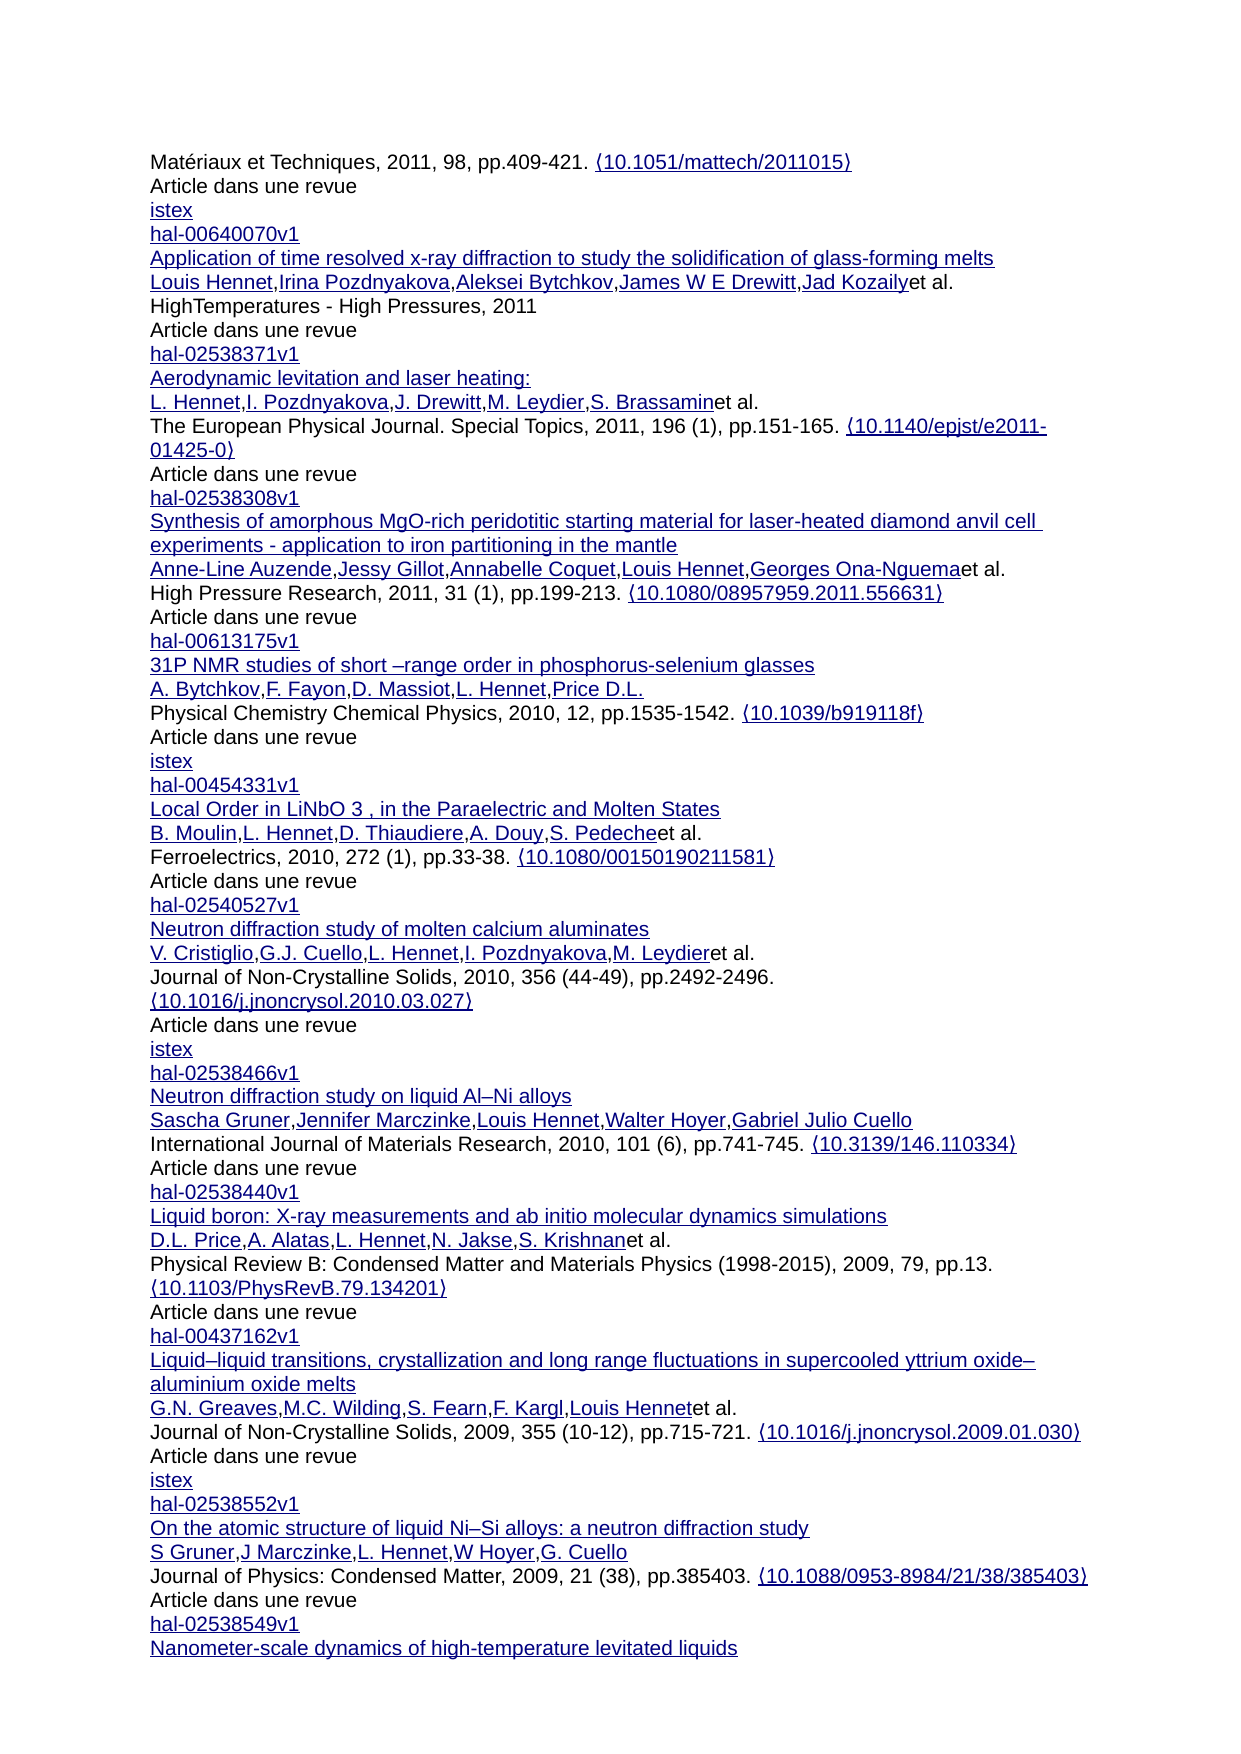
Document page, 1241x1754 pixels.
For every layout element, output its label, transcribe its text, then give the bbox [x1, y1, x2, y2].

table_cell Liquid boron: X-ray measurements and ab initio molecular dynamics simulations D.L. Price,A. Alatas,L. Hennet,N. Jakse,S. Krishnanet al. Physical Review B: Condensed Matter and Materials Physics (1998-2015), 2009, 79, pp.13. ⟨10.1103/PhysRevB.79.134201⟩ Article dans une revue hal-00437162v1 [150, 1204, 1090, 1348]
table_cell 31P NMR studies of short –range order in phosphorus-selenium glasses A. Bytchkov,F. Fayon,D. Massiot,L. Hennet,Price D.L. Physical Chemistry Chemical Physics, 2010, 12, pp.1535-1542. ⟨10.1039/b919118f⟩ Article dans une revue istex hal-00454331v1 [150, 653, 1090, 797]
table_cell Aerodynamic levitation and laser heating: L. Hennet,I. Pozdnyakova,J. Drewitt,M. Leydier,S. Brassaminet al. The European Physical Journal. Special Topics, 2011, 196 (1), pp.151-165. ⟨10.1140/epjst/e2011-01425-0⟩ Article dans une revue hal-02538308v1 [150, 366, 1090, 509]
table_cell Neutron diffraction study of molten calcium aluminates V. Cristiglio,G.J. Cuello,L. Hennet,I. Pozdnyakova,M. Leydieret al. Journal of Non-Crystalline Solids, 2010, 356 (44-49), pp.2492-2496. ⟨10.1016/j.jnoncrysol.2010.03.027⟩ Article dans une revue istex hal-02538466v1 [150, 917, 1090, 1084]
table_cell Nanometer-scale dynamics of high-temperature levitated liquids [150, 1635, 1090, 1659]
table_cell Matériaux et Techniques, 2011, 98, pp.409-421. ⟨10.1051/mattech/2011015⟩ Article dans une revue istex hal-00640070v1 [150, 150, 1090, 246]
table_cell On the atomic structure of liquid Ni–Si alloys: a neutron diffraction study S Gruner,J Marczinke,L. Hennet,W Hoyer,G. Cuello Journal of Physics: Condensed Matter, 2009, 21 (38), pp.385403. ⟨10.1088/0953-8984/21/38/385403⟩ Article dans une revue hal-02538549v1 [150, 1516, 1090, 1635]
table_cell Neutron diffraction study on liquid Al–Ni alloys Sascha Gruner,Jennifer Marczinke,Louis Hennet,Walter Hoyer,Gabriel Julio Cuello International Journal of Materials Research, 2010, 101 (6), pp.741-745. ⟨10.3139/146.110334⟩ Article dans une revue hal-02538440v1 [150, 1084, 1090, 1204]
table_cell Synthesis of amorphous MgO-rich peridotitic starting material for laser-heated diamond anvil cell experiments - application to iron partitioning in the mantle Anne-Line Auzende,Jessy Gillot,Annabelle Coquet,Louis Hennet,Georges Ona-Nguemaet al. High Pressure Research, 2011, 31 (1), pp.199-213. ⟨10.1080/08957959.2011.556631⟩ Article dans une revue hal-00613175v1 [150, 509, 1090, 653]
table_cell Liquid–liquid transitions, crystallization and long range fluctuations in supercooled yttrium oxide–aluminium oxide melts G.N. Greaves,M.C. Wilding,S. Fearn,F. Kargl,Louis Hennetet al. Journal of Non-Crystalline Solids, 2009, 355 (10-12), pp.715-721. ⟨10.1016/j.jnoncrysol.2009.01.030⟩ Article dans une revue istex hal-02538552v1 [150, 1348, 1090, 1516]
table_cell Local Order in LiNbO 3 , in the Paraelectric and Molten States B. Moulin,L. Hennet,D. Thiaudiere,A. Douy,S. Pedecheet al. Ferroelectrics, 2010, 272 (1), pp.33-38. ⟨10.1080/00150190211581⟩ Article dans une revue hal-02540527v1 [150, 797, 1090, 917]
table_cell Application of time resolved x-ray diffraction to study the solidification of glass-forming melts Louis Hennet,Irina Pozdnyakova,Aleksei Bytchkov,James W E Drewitt,Jad Kozailyet al. HighTemperatures - High Pressures, 2011 Article dans une revue hal-02538371v1 [150, 246, 1090, 366]
